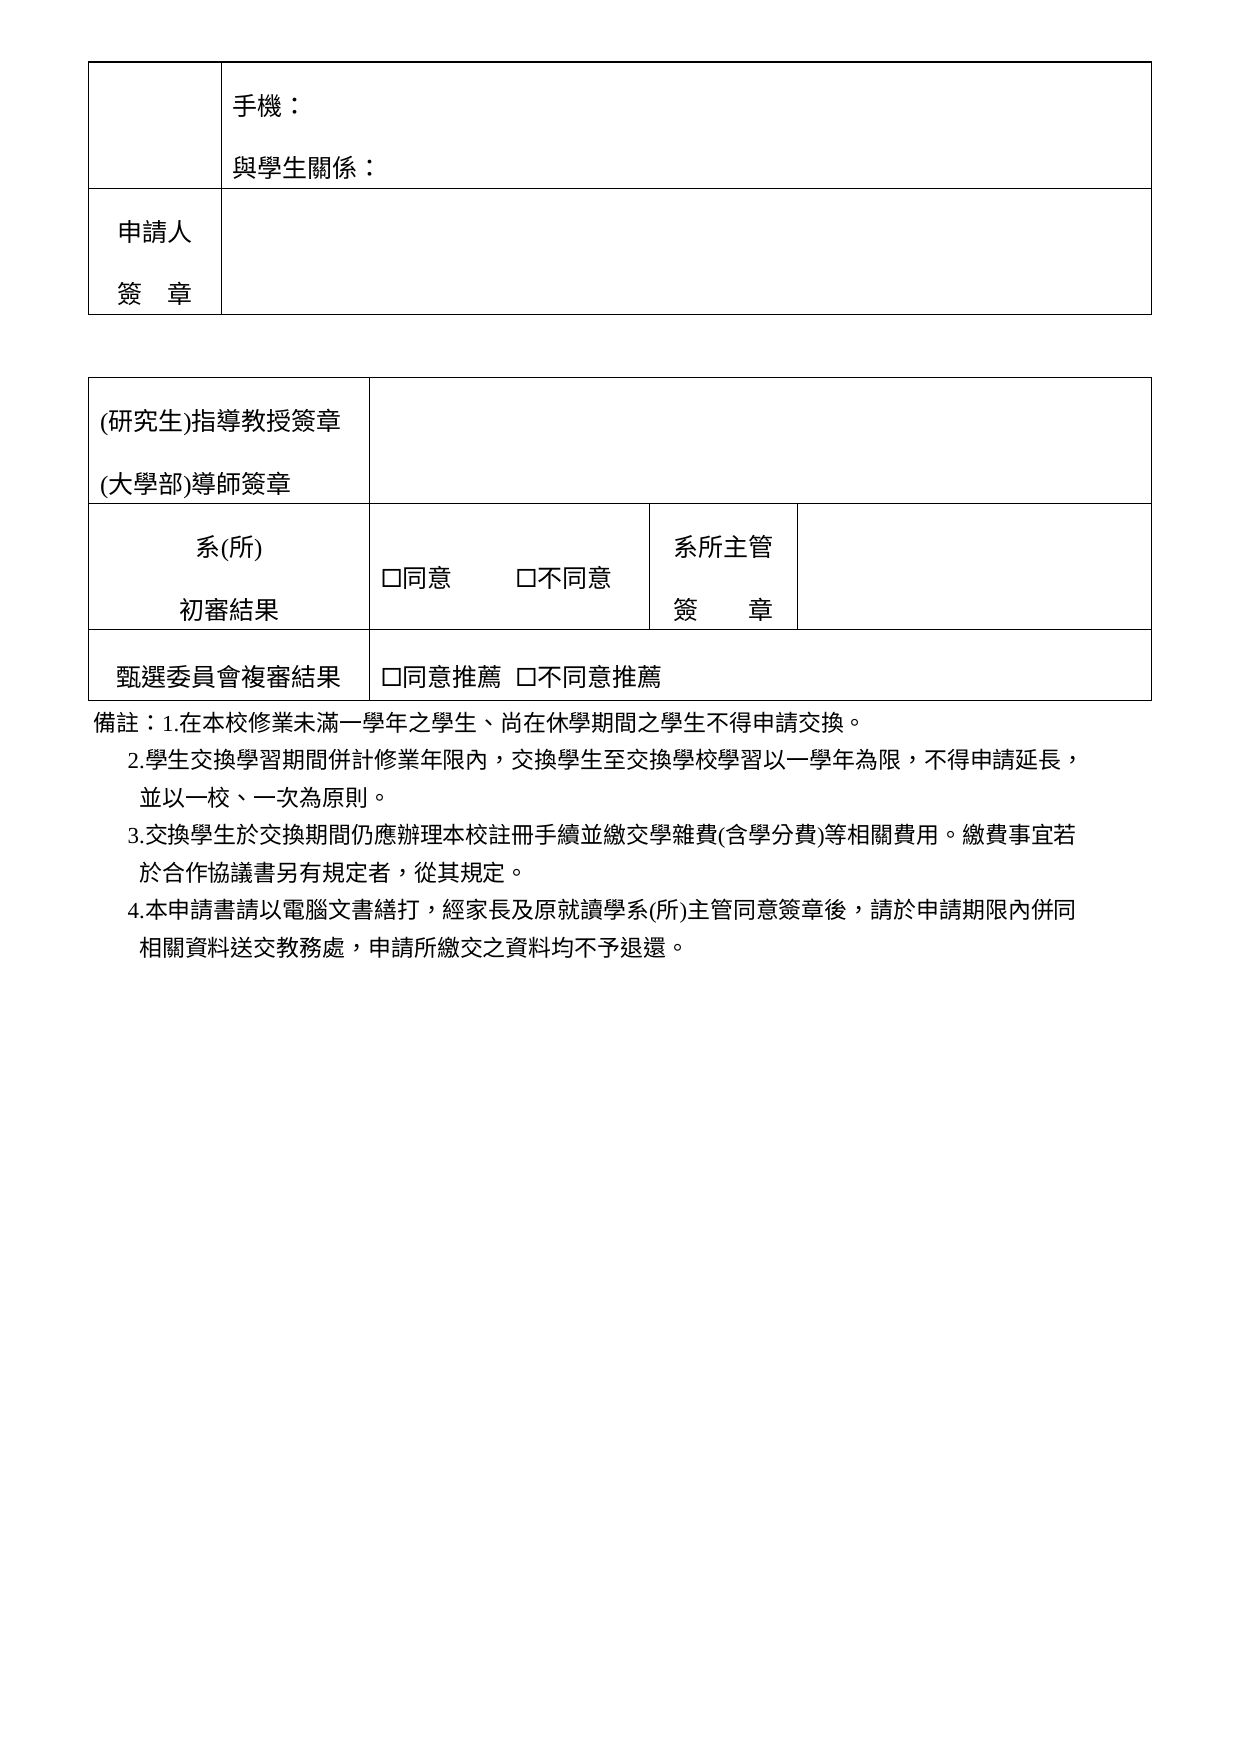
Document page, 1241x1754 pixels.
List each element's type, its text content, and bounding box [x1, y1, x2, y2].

table_cell [798, 504, 1151, 629]
table_cell 同意 不同意 [370, 504, 649, 629]
table_cell [222, 189, 1151, 313]
table_cell 系(所) 初審結果 [89, 504, 369, 629]
table_cell 申請人 簽 章 [89, 189, 221, 313]
table_header (研究生)指導教授簽章 (大學部)導師簽章 [89, 378, 369, 503]
table_cell 手機： 與學生關係： [222, 63, 1151, 187]
text 相關資料送交教務處，申請所繳交之資料均不予退還。 [93, 926, 1122, 964]
table_cell 系所主管 簽 章 [650, 504, 797, 629]
table_cell 同意推薦 不同意推薦 [370, 630, 1151, 700]
text 備註：1.在本校修業未滿一學年之學生、尚在休學期間之學生不得申請交換。 [93, 701, 1122, 739]
text 於合作協議書另有規定者，從其規定。 [93, 851, 1122, 889]
text 並以一校、一次為原則。 [93, 776, 1122, 814]
text 3.交換學生於交換期間仍應辦理本校註冊手續並繳交學雜費(含學分費)等相關費用。繳費事宜若 [93, 814, 1122, 851]
text 4.本申請書請以電腦文書繕打，經家長及原就讀學系(所)主管同意簽章後，請於申請期限內併同 [93, 889, 1122, 926]
table_cell 甄選委員會複審結果 [89, 630, 369, 700]
table_header [370, 378, 1151, 503]
table_cell [89, 63, 221, 187]
text 2.學生交換學習期間併計修業年限內，交換學生至交換學校學習以一學年為限，不得申請延長， [93, 739, 1122, 776]
